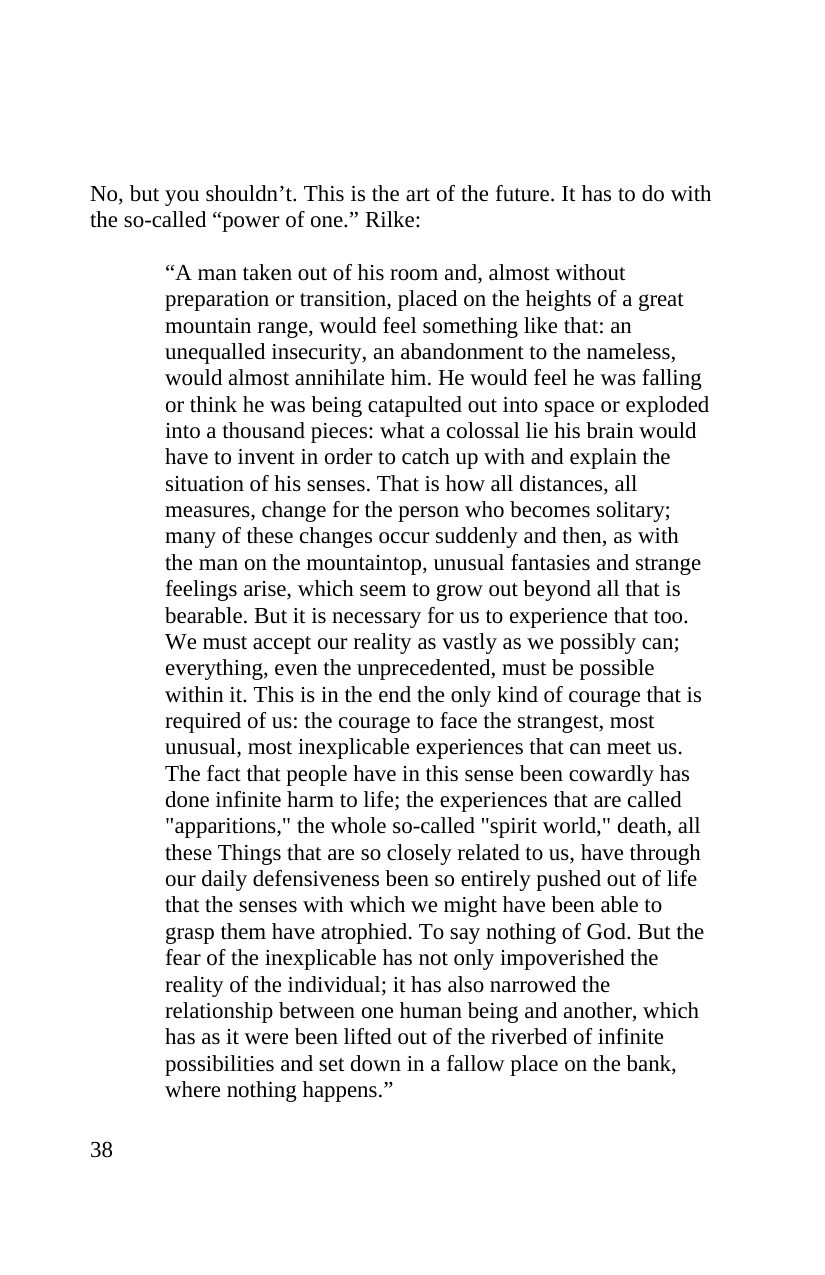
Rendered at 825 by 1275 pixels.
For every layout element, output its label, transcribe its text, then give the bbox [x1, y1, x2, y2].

text No, but you shouldn’t. This is the art of the future. It has to do with the so-called “power of one.” Rilke: [90, 180, 712, 233]
text “A man taken out of his room and, almost without preparation or transition, placed on the heights of a great mountain range, would feel something like that: an unequalled insecurity, an abandonment to the nameless, would almost annihilate him. He would feel he was falling or think he was being catapulted out into space or exploded into a thousand pieces: what a colossal lie his brain would have to invent in order to catch up with and explain the situation of his senses. That is how all distances, all measures, change for the person who becomes solitary; many of these changes occur suddenly and then, as with the man on the mountaintop, unusual fantasies and strange feelings arise, which seem to grow out beyond all that is bearable. But it is necessary for us to experience that too. We must accept our reality as vastly as we possibly can; everything, even the unprecedented, must be possible within it. This is in the end the only kind of courage that is required of us: the courage to face the strangest, most unusual, most inexplicable experiences that can meet us. The fact that people have in this sense been cowardly has done infinite harm to life; the experiences that are called "apparitions," the whole so-called "spirit world," death, all these Things that are so closely related to us, have through our daily defensiveness been so entirely pushed out of life that the senses with which we might have been able to grasp them have atrophied. To say nothing of God. But the fear of the inexplicable has not only impoverished the reality of the individual; it has also narrowed the relationship between one human being and another, which has as it were been lifted out of the riverbed of infinite possibilities and set down in a fallow place on the bank, where nothing happens.” [165, 259, 712, 1102]
